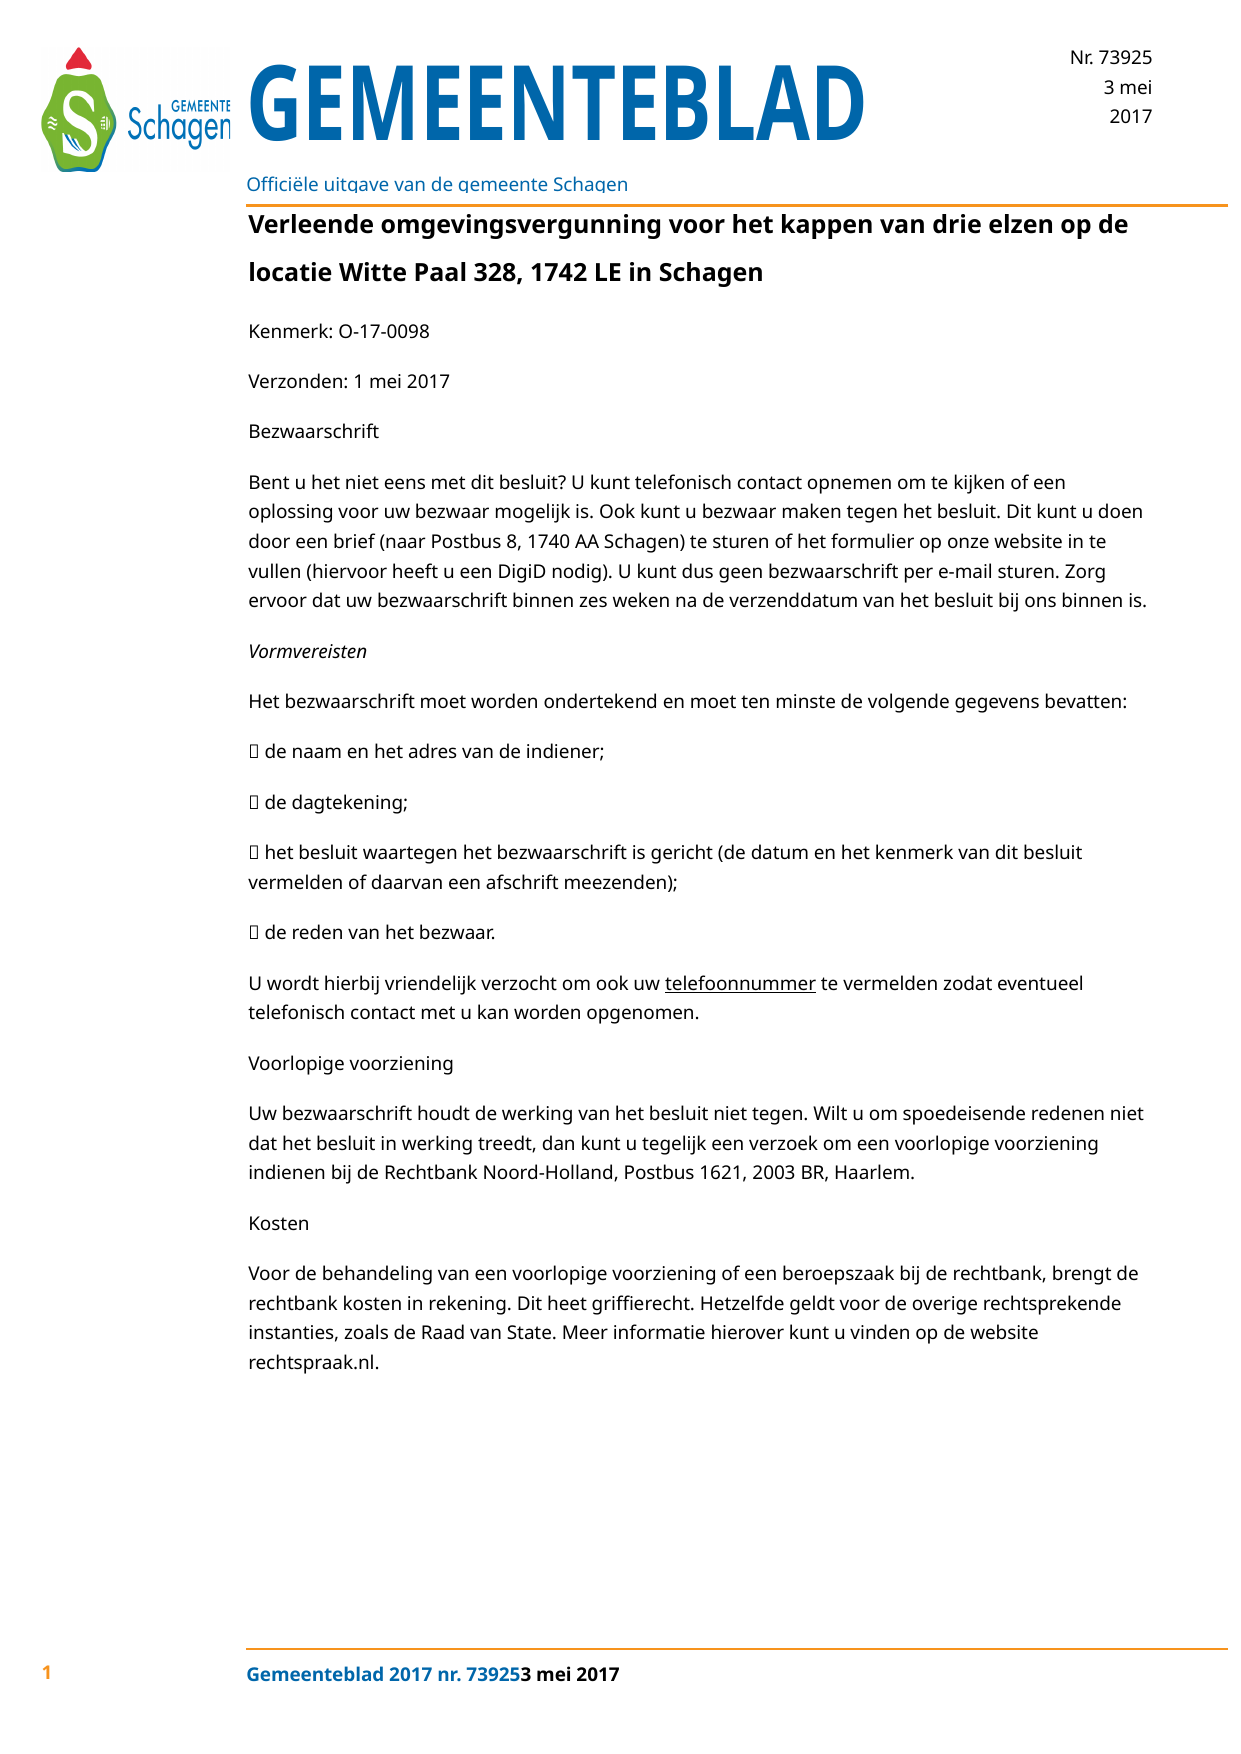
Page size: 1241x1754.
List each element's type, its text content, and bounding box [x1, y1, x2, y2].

text Het bezwaarschrift moet worden ondertekend en moet ten minste de volgende gegevens bevatten: [248, 688, 1152, 714]
text Verzonden: 1 mei 2017 [248, 368, 1152, 394]
text Verleende omgevingsvergunning voor het kappen van drie elzen op de locatie Witte Paal 328, 1742 LE in Schagen [248, 207, 1152, 288]
text Kenmerk: O-17-0098 [248, 318, 1152, 344]
text  de dagtekening; [248, 789, 1152, 815]
text Vormvereisten [248, 638, 1152, 664]
picture [41, 47, 231, 172]
text  het besluit waartegen het bezwaarschrift is gericht (de datum en het kenmerk van dit besluit vermelden of daarvan een afschrift meezenden); [248, 839, 1152, 895]
text Voor de behandeling van een voorlopige voorziening of een beroepszaak bij de rechtbank, brengt de rechtbank kosten in rekening. Dit heet griffierecht. Hetzelfde geldt voor de overige rechtsprekende instanties, zoals de Raad van State. Meer informatie hierover kunt u vinden op de website rechtspraak.nl. [248, 1260, 1152, 1375]
text Bent u het niet eens met dit besluit? U kunt telefonisch contact opnemen om te kijken of een oplossing voor uw bezwaar mogelijk is. Ook kunt u bezwaar maken tegen het besluit. Dit kunt u doen door een brief (naar Postbus 8, 1740 AA Schagen) te sturen of het formulier op onze website in te vullen (hiervoor heeft u een DigiD nodig). U kunt dus geen bezwaarschrift per e-mail sturen. Zorg ervoor dat uw bezwaarschrift binnen zes weken na de verzenddatum van het besluit bij ons binnen is. [248, 469, 1152, 613]
text U wordt hierbij vriendelijk verzocht om ook uw telefoonnummer te vermelden zodat eventueel telefonisch contact met u kan worden opgenomen. [248, 970, 1152, 1025]
text Voorlopige voorziening [248, 1050, 1152, 1076]
text  de naam en het adres van de indiener; [248, 739, 1152, 764]
text Kosten [248, 1210, 1152, 1236]
text  de reden van het bezwaar. [248, 919, 1152, 945]
text Uw bezwaarschrift houdt de werking van het besluit niet tegen. Wilt u om spoedeisende redenen niet dat het besluit in werking treedt, dan kunt u tegelijk een verzoek om een voorlopige voorziening indienen bij de Rechtbank Noord-Holland, Postbus 1621, 2003 BR, Haarlem. [248, 1100, 1152, 1185]
text Bezwaarschrift [248, 419, 1152, 444]
